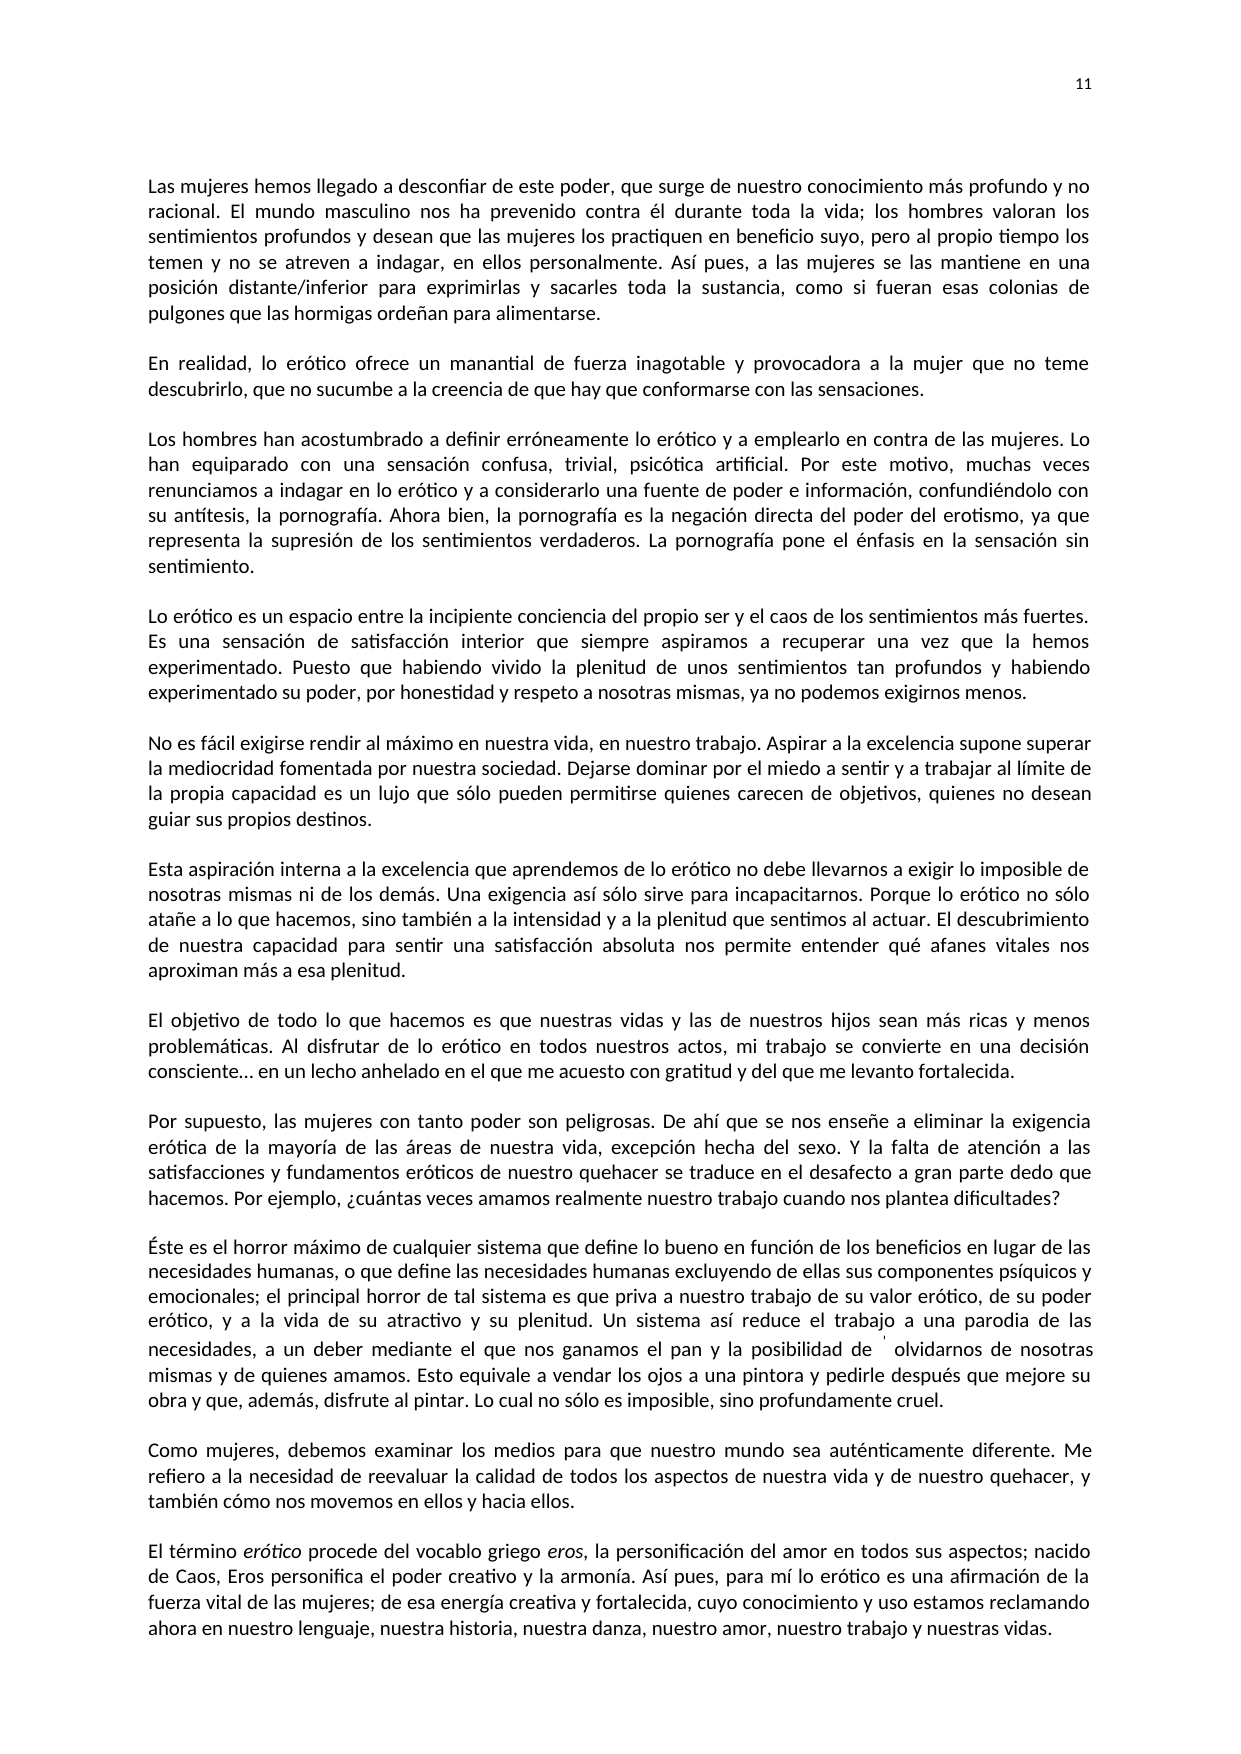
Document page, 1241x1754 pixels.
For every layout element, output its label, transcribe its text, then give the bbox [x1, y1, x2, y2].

text El objetivo de todo lo que hacemos es que nuestras vidas y las de nuestros hijos sean más ricas y menos problemáticas. Al disfrutar de lo erótico en todos nuestros actos, mi trabajo se convierte en una decisión consciente… en un lecho anhelado en el que me acuesto con gratitud y del que me levanto fortalecida. [148, 1007, 1092, 1084]
text Éste es el horror máximo de cualquier sistema que define lo bueno en función de los beneficios en lugar de las necesidades humanas, o que define las necesidades humanas excluyendo de ellas sus componentes psíquicos y emocionales; el principal horror de tal sistema es que priva a nuestro trabajo de su valor erótico, de su poder erótico, y a la vida de su atractivo y su plenitud. Un sistema así reduce el trabajo a una parodia de las necesidades, a un deber mediante el que nos ganamos el pan y la posibilidad de ' olvidarnos de nosotras mismas y de quienes amamos. Esto equivale a vendar los ojos a una pintora y pedirle después que mejore su obra y que, además, disfrute al pintar. Lo cual no sólo es imposible, sino profundamente cruel. [148, 1235, 1094, 1412]
text Por supuesto, las mujeres con tanto poder son peligrosas. De ahí que se nos enseñe a eliminar la exigencia erótica de la mayoría de las áreas de nuestra vida, excepción hecha del sexo. Y la falta de atención a las satisfacciones y fundamentos eróticos de nuestro quehacer se traduce en el desafecto a gran parte dedo que hacemos. Por ejemplo, ¿cuántas veces amamos realmente nuestro trabajo cuando nos plantea dificultades? [148, 1108, 1094, 1211]
text Lo erótico es un espacio entre la incipiente conciencia del propio ser y el caos de los sentimientos más fuertes. Es una sensación de satisfacción interior que siempre aspiramos a recuperar una vez que la hemos experimentado. Puesto que habiendo vivido la plenitud de unos sentimientos tan profundos y habiendo experimentado su poder, por honestidad y respeto a nosotras mismas, ya no podemos exigirnos menos. [148, 603, 1092, 705]
text Esta aspiración interna a la excelencia que aprendemos de lo erótico no debe llevarnos a exigir lo imposible de nosotras mismas ni de los demás. Una exigencia así sólo sirve para incapacitarnos. Porque lo erótico no sólo atañe a lo que hacemos, sino también a la intensidad y a la plenitud que sentimos al actuar. El descubrimiento de nuestra capacidad para sentir una satisfacción absoluta nos permite entender qué afanes vitales nos aproximan más a esa plenitud. [148, 856, 1092, 983]
text No es fácil exigirse rendir al máximo en nuestra vida, en nuestro trabajo. Aspirar a la excelencia supone superar la mediocridad fomentada por nuestra sociedad. Dejarse dominar por el miedo a sentir y a trabajar al límite de la propia capacidad es un lujo que sólo pueden permitirse quienes carecen de objetivos, quienes no desean guiar sus propios destinos. [148, 730, 1094, 831]
text Como mujeres, debemos examinar los medios para que nuestro mundo sea auténticamente diferente. Me refiero a la necesidad de reevaluar la calidad de todos los aspectos de nuestra vida y de nuestro quehacer, y también cómo nos movemos en ellos y hacia ellos. [148, 1437, 1094, 1514]
text Los hombres han acostumbrado a definir erróneamente lo erótico y a emplearlo en contra de las mujeres. Lo han equiparado con una sensación confusa, trivial, psicótica artificial. Por este motivo, muchas veces renunciamos a indagar en lo erótico y a considerarlo una fuente de poder e información, confundiéndolo con su antítesis, la pornografía. Ahora bien, la pornografía es la negación directa del poder del erotismo, ya que representa la supresión de los sentimientos verdaderos. La pornografía pone el énfasis en la sensación sin sentimiento. [148, 426, 1092, 578]
text En realidad, lo erótico ofrece un manantial de fuerza inagotable y provocadora a la mujer que no teme descubrirlo, que no sucumbe a la creencia de que hay que conformarse con las sensaciones. [148, 350, 1092, 401]
text El término erótico procede del vocablo griego eros, la personificación del amor en todos sus aspectos; nacido de Caos, Eros personifica el poder creativo y la armonía. Así pues, para mí lo erótico es una afirmación de la fuerza vital de las mujeres; de esa energía creativa y fortalecida, cuyo conocimiento y uso estamos reclamando ahora en nuestro lenguaje, nuestra historia, nuestra danza, nuestro amor, nuestro trabajo y nuestras vidas. [148, 1538, 1092, 1641]
text 11 [1075, 73, 1094, 94]
text Las mujeres hemos llegado a desconfiar de este poder, que surge de nuestro conocimiento más profundo y no racional. El mundo masculino nos ha prevenido contra él durante toda la vida; los hombres valoran los sentimientos profundos y desean que las mujeres los practiquen en beneficio suyo, pero al propio tiempo los temen y no se atreven a indagar, en ellos personalmente. Así pues, a las mujeres se las mantiene en una posición distante/inferior para exprimirlas y sacarles toda la sustancia, como si fueran esas colonias de pulgones que las hormigas ordeñan para alimentarse. [148, 173, 1092, 325]
